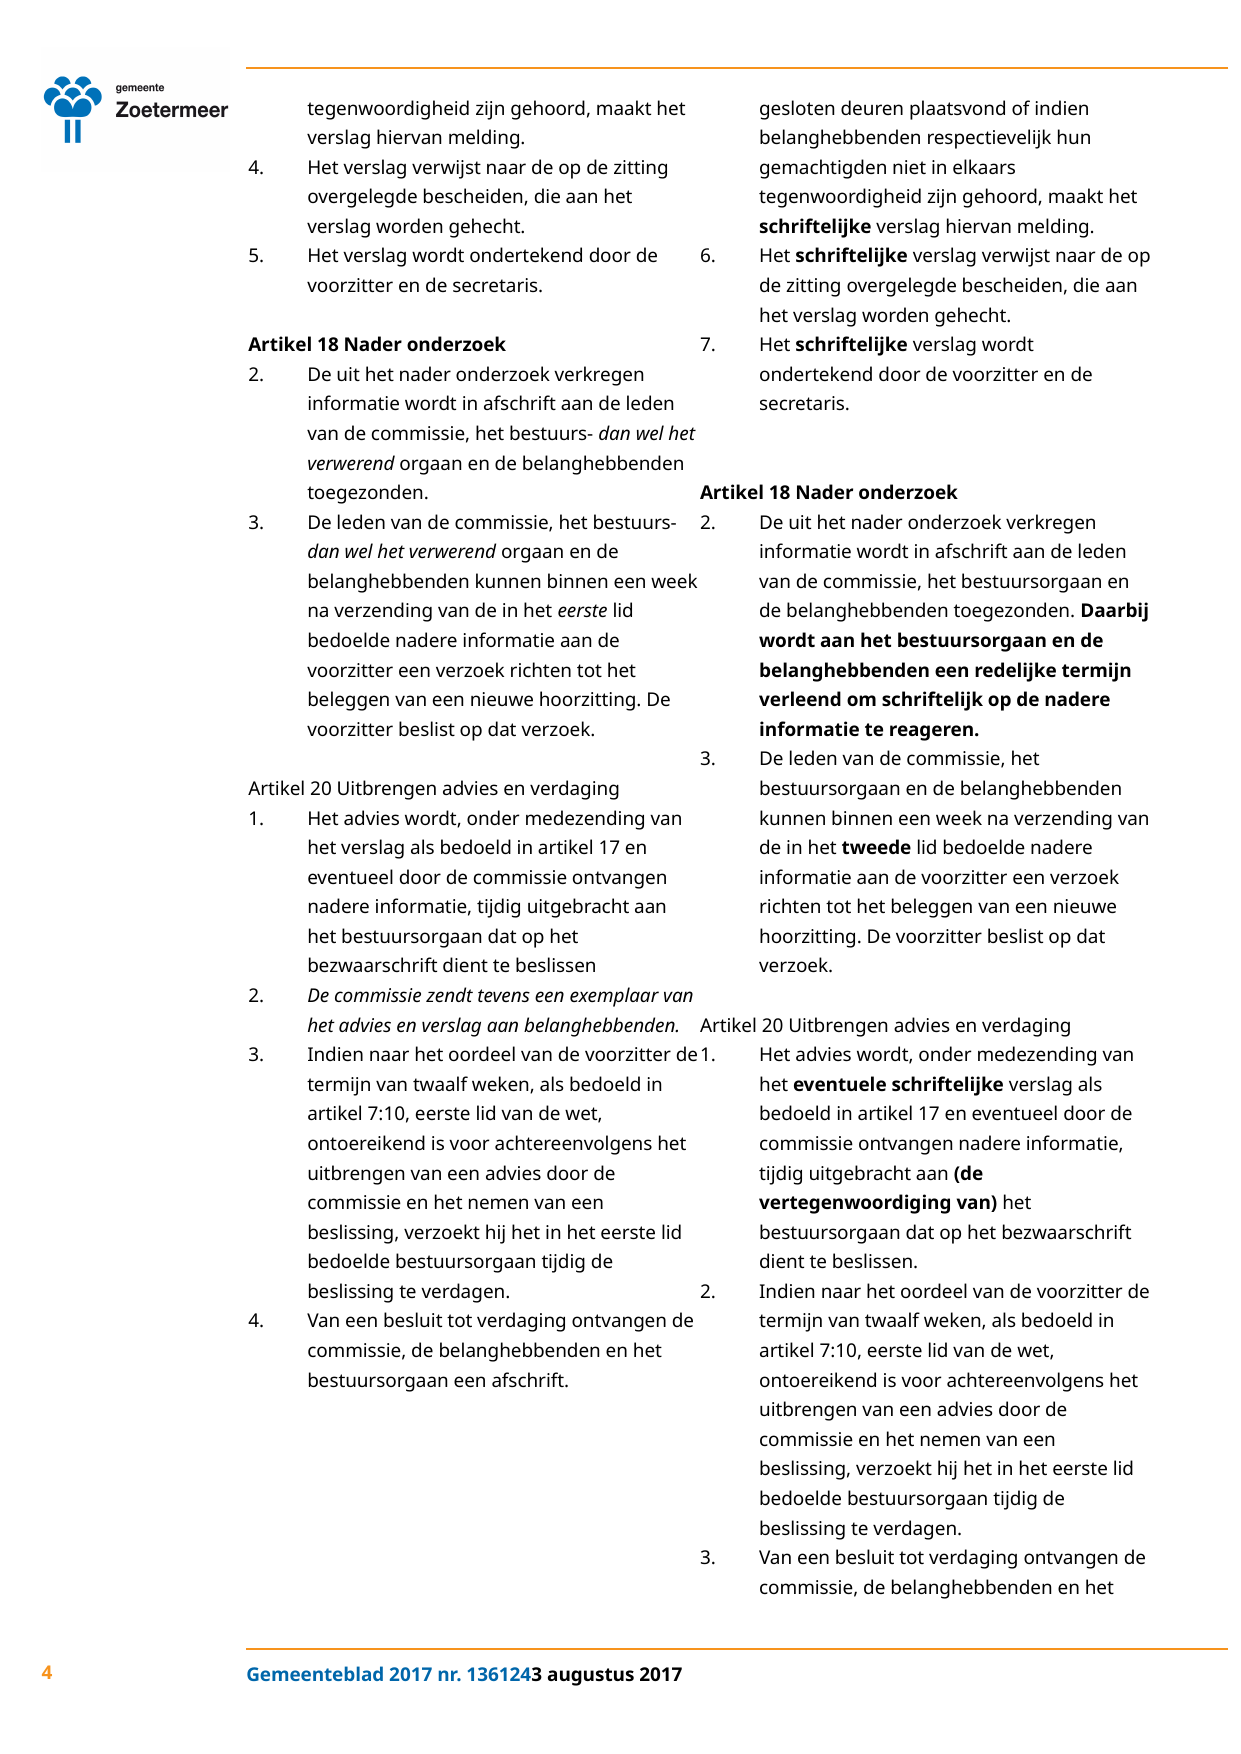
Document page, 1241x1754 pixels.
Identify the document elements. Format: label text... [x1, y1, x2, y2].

table_cell Het verslag houdt een zakelijke vermelding in van hetgeen over en weer is gezegd en wat verder ter zitting is voorgevallen. Indien de zitting geheel of gedeeltelijk met gesloten deuren plaatsvond, of indien belanghebbenden respectievelijk hun gemachtigden niet in elkaars tegenwoordigheid zijn gehoord, maakt het verslag hiervan melding. Het verslag verwijst naar de op de zitting overgelegde bescheiden, die aan het verslag worden gehecht. Het verslag wordt ondertekend door de voorzitter en de secretaris. Artikel 18 Nader onderzoek De uit het nader onderzoek verkregen informatie wordt in afschrift aan de leden van de commissie, het bestuurs- dan wel het verwerend orgaan en de belanghebbenden toegezonden. De leden van de commissie, het bestuurs-dan wel het verwerend orgaan en de belanghebbenden kunnen binnen een week na verzending van de in het eerste lid bedoelde nadere informatie aan de voorzitter een verzoek richten tot het beleggen van een nieuwe hoorzitting. De voorzitter beslist op dat verzoek. Artikel 20 Uitbrengen advies en verdaging Het advies wordt, onder medezending van het verslag als bedoeld in artikel 17 en eventueel door de commissie ontvangen nadere informatie, tijdig uitgebracht aan het bestuursorgaan dat op het bezwaarschrift dient te beslissen De commissie zendt tevens een exemplaar van het advies en verslag aan belanghebbenden. Indien naar het oordeel van de voorzitter de termijn van twaalf weken, als bedoeld in artikel 7:10, eerste lid van de wet, ontoereikend is voor achtereenvolgens het uitbrengen van een advies door de commissie en het nemen van een beslissing, verzoekt hij het in het eerste lid bedoelde bestuursorgaan tijdig de beslissing te verdagen. Van een besluit tot verdaging ontvangen de commissie, de belanghebbenden en het bestuursorgaan een afschrift. [248, 95, 700, 1600]
picture [41, 47, 231, 172]
table_cell gesloten deuren plaatsvond of indien belanghebbenden respectievelijk hun gemachtigden niet in elkaars tegenwoordigheid zijn gehoord, maakt het schriftelijke verslag hiervan melding. Het schriftelijke verslag verwijst naar de op de zitting overgelegde bescheiden, die aan het verslag worden gehecht. Het schriftelijke verslag wordt ondertekend door de voorzitter en de secretaris. Artikel 18 Nader onderzoek De uit het nader onderzoek verkregen informatie wordt in afschrift aan de leden van de commissie, het bestuursorgaan en de belanghebbenden toegezonden. Daarbij wordt aan het bestuursorgaan en de belanghebbenden een redelijke termijn verleend om schriftelijk op de nadere informatie te reageren. De leden van de commissie, het bestuursorgaan en de belanghebbenden kunnen binnen een week na verzending van de in het tweede lid bedoelde nadere informatie aan de voorzitter een verzoek richten tot het beleggen van een nieuwe hoorzitting. De voorzitter beslist op dat verzoek. Artikel 20 Uitbrengen advies en verdaging Het advies wordt, onder medezending van het eventuele schriftelijke verslag als bedoeld in artikel 17 en eventueel door de commissie ontvangen nadere informatie, tijdig uitgebracht aan (de vertegenwoordiging van) het bestuursorgaan dat op het bezwaarschrift dient te beslissen. Indien naar het oordeel van de voorzitter de termijn van twaalf weken, als bedoeld in artikel 7:10, eerste lid van de wet, ontoereikend is voor achtereenvolgens het uitbrengen van een advies door de commissie en het nemen van een beslissing, verzoekt hij het in het eerste lid bedoelde bestuursorgaan tijdig de beslissing te verdagen. Van een besluit tot verdaging ontvangen de commissie, de belanghebbenden en het [700, 95, 1152, 1600]
